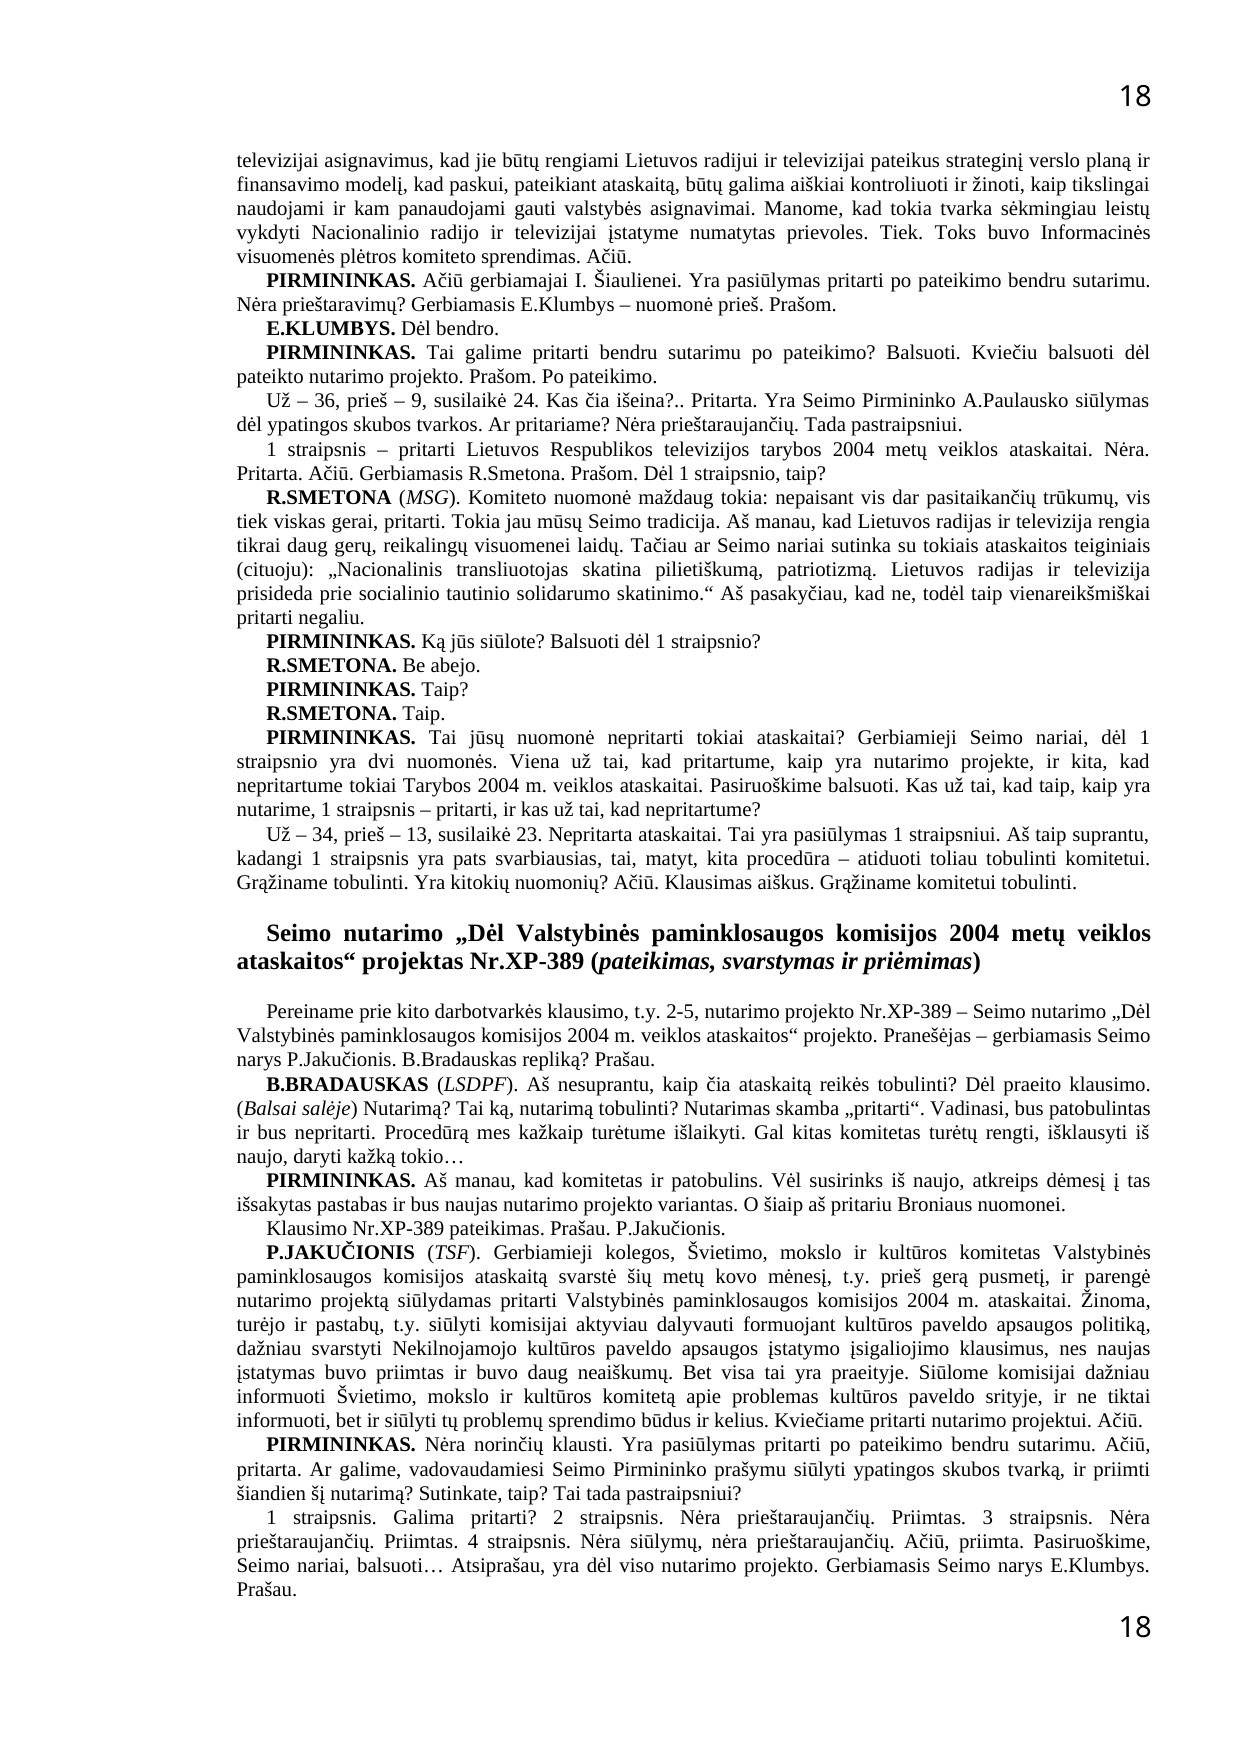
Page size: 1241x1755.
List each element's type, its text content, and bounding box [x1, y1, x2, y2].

text PIRMININKAS. Tai jūsų nuomonė nepritarti tokiai ataskaitai? Gerbiamieji Seimo nariai, dėl 1 straipsnio yra dvi nuomonės. Viena už tai, kad pritartume, kaip yra nutarimo projekte, ir kita, kad nepritartume tokiai Tarybos 2004 m. veiklos ataskaitai. Pasiruoškime balsuoti. Kas už tai, kad taip, kaip yra nutarime, 1 straipsnis – pritarti, ir kas už tai, kad nepritartume? [236, 725, 1152, 821]
text Pereiname prie kito darbotvarkės klausimo, t.y. 2-5, nutarimo projekto Nr.XP-389 – Seimo nutarimo „Dėl Valstybinės paminklosaugos komisijos 2004 m. veiklos ataskaitos“ projekto. Pranešėjas – gerbiamasis Seimo narys P.Jakučionis. B.Bradauskas repliką? Prašau. [236, 999, 1152, 1071]
text Seimo nutarimo „Dėl Valstybinės paminklosaugos komisijos 2004 metų veiklos ataskaitos“ projektas Nr.XP-389 (pateikimas, svarstymas ir priėmimas) [236, 918, 1152, 975]
text E.KLUMBYS. Dėl bendro. [236, 316, 1152, 340]
text R.SMETONA. Be abejo. [236, 653, 1152, 677]
text PIRMININKAS. Aš manau, kad komitetas ir patobulins. Vėl susirinks iš naujo, atkreips dėmesį į tas išsakytas pastabas ir bus naujas nutarimo projekto variantas. O šiaip aš pritariu Broniaus nuomonei. [236, 1168, 1152, 1216]
text televizijai asignavimus, kad jie būtų rengiami Lietuvos radijui ir televizijai pateikus strateginį verslo planą ir finansavimo modelį, kad paskui, pateikiant ataskaitą, būtų galima aiškiai kontroliuoti ir žinoti, kaip tikslingai naudojami ir kam panaudojami gauti valstybės asignavimai. Manome, kad tokia tvarka sėkmingiau leistų vykdyti Nacionalinio radijo ir televizijai įstatyme numatytas prievoles. Tiek. Toks buvo Informacinės visuomenės plėtros komiteto sprendimas. Ačiū. [236, 148, 1152, 268]
text PIRMININKAS. Tai galime pritarti bendru sutarimu po pateikimo? Balsuoti. Kviečiu balsuoti dėl pateikto nutarimo projekto. Prašom. Po pateikimo. [236, 340, 1152, 388]
text Klausimo Nr.XP-389 pateikimas. Prašau. P.Jakučionis. [236, 1216, 1152, 1240]
text R.SMETONA. Taip. [236, 701, 1152, 725]
text PIRMININKAS. Taip? [236, 677, 1152, 701]
text B.BRADAUSKAS (LSDPF). Aš nesuprantu, kaip čia ataskaitą reikės tobulinti? Dėl praeito klausimo. (Balsai salėje) Nutarimą? Tai ką, nutarimą tobulinti? Nutarimas skamba „pritarti“. Vadinasi, bus patobulintas ir bus nepritarti. Procedūrą mes kažkaip turėtume išlaikyti. Gal kitas komitetas turėtų rengti, išklausyti iš naujo, daryti kažką tokio… [236, 1071, 1152, 1168]
text 1 straipsnis – pritarti Lietuvos Respublikos televizijos tarybos 2004 metų veiklos ataskaitai. Nėra. Pritarta. Ačiū. Gerbiamasis R.Smetona. Prašom. Dėl 1 straipsnio, taip? [236, 436, 1152, 484]
text 1 straipsnis. Galima pritarti? 2 straipsnis. Nėra prieštaraujančių. Priimtas. 3 straipsnis. Nėra prieštaraujančių. Priimtas. 4 straipsnis. Nėra siūlymų, nėra prieštaraujančių. Ačiū, priimta. Pasiruoškime, Seimo nariai, balsuoti… Atsiprašau, yra dėl viso nutarimo projekto. Gerbiamasis Seimo narys E.Klumbys. Prašau. [236, 1504, 1152, 1601]
text R.SMETONA (MSG). Komiteto nuomonė maždaug tokia: nepaisant vis dar pasitaikančių trūkumų, vis tiek viskas gerai, pritarti. Tokia jau mūsų Seimo tradicija. Aš manau, kad Lietuvos radijas ir televizija rengia tikrai daug gerų, reikalingų visuomenei laidų. Tačiau ar Seimo nariai sutinka su tokiais ataskaitos teiginiais (cituoju): „Nacionalinis transliuotojas skatina pilietiškumą, patriotizmą. Lietuvos radijas ir televizija prisideda prie socialinio tautinio solidarumo skatinimo.“ Aš pasakyčiau, kad ne, todėl taip vienareikšmiškai pritarti negaliu. [236, 484, 1152, 629]
text PIRMININKAS. Nėra norinčių klausti. Yra pasiūlymas pritarti po pateikimo bendru sutarimu. Ačiū, pritarta. Ar galime, vadovaudamiesi Seimo Pirmininko prašymu siūlyti ypatingos skubos tvarką, ir priimti šiandien šį nutarimą? Sutinkate, taip? Tai tada pastraipsniui? [236, 1432, 1152, 1504]
text PIRMININKAS. Ką jūs siūlote? Balsuoti dėl 1 straipsnio? [236, 629, 1152, 653]
text P.JAKUČIONIS (TSF). Gerbiamieji kolegos, Švietimo, mokslo ir kultūros komitetas Valstybinės paminklosaugos komisijos ataskaitą svarstė šių metų kovo mėnesį, t.y. prieš gerą pusmetį, ir parengė nutarimo projektą siūlydamas pritarti Valstybinės paminklosaugos komisijos 2004 m. ataskaitai. Žinoma, turėjo ir pastabų, t.y. siūlyti komisijai aktyviau dalyvauti formuojant kultūros paveldo apsaugos politiką, dažniau svarstyti Nekilnojamojo kultūros paveldo apsaugos įstatymo įsigaliojimo klausimus, nes naujas įstatymas buvo priimtas ir buvo daug neaiškumų. Bet visa tai yra praeityje. Siūlome komisijai dažniau informuoti Švietimo, mokslo ir kultūros komitetą apie problemas kultūros paveldo srityje, ir ne tiktai informuoti, bet ir siūlyti tų problemų sprendimo būdus ir kelius. Kviečiame pritarti nutarimo projektui. Ačiū. [236, 1240, 1152, 1432]
text Už – 34, prieš – 13, susilaikė 23. Nepritarta ataskaitai. Tai yra pasiūlymas 1 straipsniui. Aš taip suprantu, kadangi 1 straipsnis yra pats svarbiausias, tai, matyt, kita procedūra – atiduoti toliau tobulinti komitetui. Grąžiname tobulinti. Yra kitokių nuomonių? Ačiū. Klausimas aiškus. Grąžiname komitetui tobulinti. [236, 821, 1152, 894]
text Už – 36, prieš – 9, susilaikė 24. Kas čia išeina?.. Pritarta. Yra Seimo Pirmininko A.Paulausko siūlymas dėl ypatingos skubos tvarkos. Ar pritariame? Nėra prieštaraujančių. Tada pastraipsniui. [236, 388, 1152, 436]
text PIRMININKAS. Ačiū gerbiamajai I. Šiaulienei. Yra pasiūlymas pritarti po pateikimo bendru sutarimu. Nėra prieštaravimų? Gerbiamasis E.Klumbys – nuomonė prieš. Prašom. [236, 268, 1152, 316]
